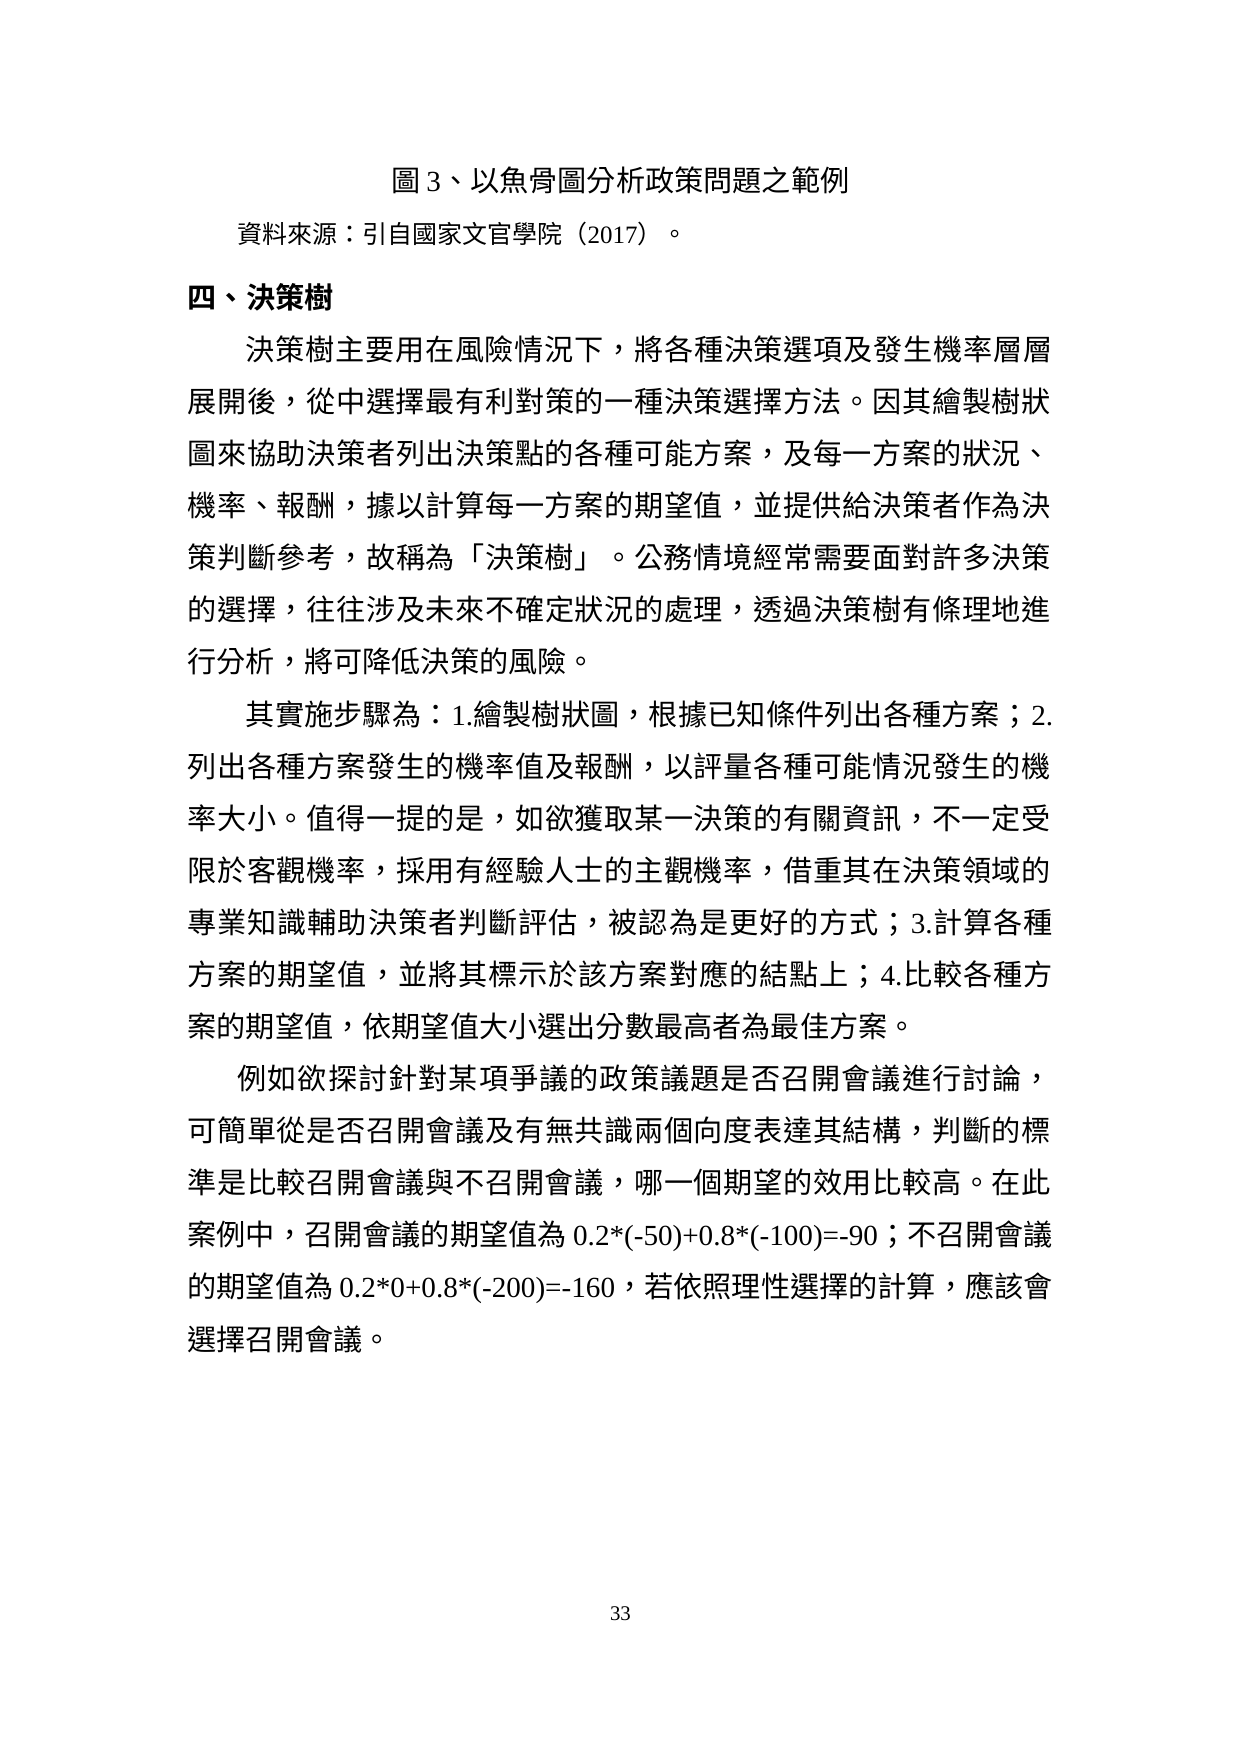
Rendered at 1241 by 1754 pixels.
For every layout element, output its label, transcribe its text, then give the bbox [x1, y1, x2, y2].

text 資料來源：引自國家文官學院（2017）。 [187, 202, 1053, 254]
text 決策樹主要用在風險情況下，將各種決策選項及發生機率層層展開後，從中選擇最有利對策的一種決策選擇方法。因其繪製樹狀圖來協助決策者列出決策點的各種可能方案，及每一方案的狀況、機率、報酬，據以計算每一方案的期望值，並提供給決策者作為決策判斷參考，故稱為「決策樹」。公務情境經常需要面對許多決策的選擇，往往涉及未來不確定狀況的處理，透過決策樹有條理地進行分析，將可降低決策的風險。 [187, 319, 1053, 683]
text 例如欲探討針對某項爭議的政策議題是否召開會議進行討論，可簡單從是否召開會議及有無共識兩個向度表達其結構，判斷的標準是比較召開會議與不召開會議，哪一個期望的效用比較高。在此案例中，召開會議的期望值為0.2*(-50)+0.8*(-100)=-90；不召開會議的期望值為0.2*0+0.8*(-200)=-160，若依照理性選擇的計算，應該會選擇召開會議。 [187, 1048, 1053, 1360]
text 其實施步驟為：1.繪製樹狀圖，根據已知條件列出各種方案；2.列出各種方案發生的機率值及報酬，以評量各種可能情況發生的機率大小。值得一提的是，如欲獲取某一決策的有關資訊，不一定受限於客觀機率，採用有經驗人士的主觀機率，借重其在決策領域的專業知識輔助決策者判斷評估，被認為是更好的方式；3.計算各種方案的期望值，並將其標示於該方案對應的結點上；4.比較各種方案的期望值，依期望值大小選出分數最高者為最佳方案。 [187, 683, 1053, 1048]
subtitle 決策樹 [187, 267, 1053, 319]
text 圖3、以魚骨圖分析政策問題之範例 [187, 150, 1053, 202]
